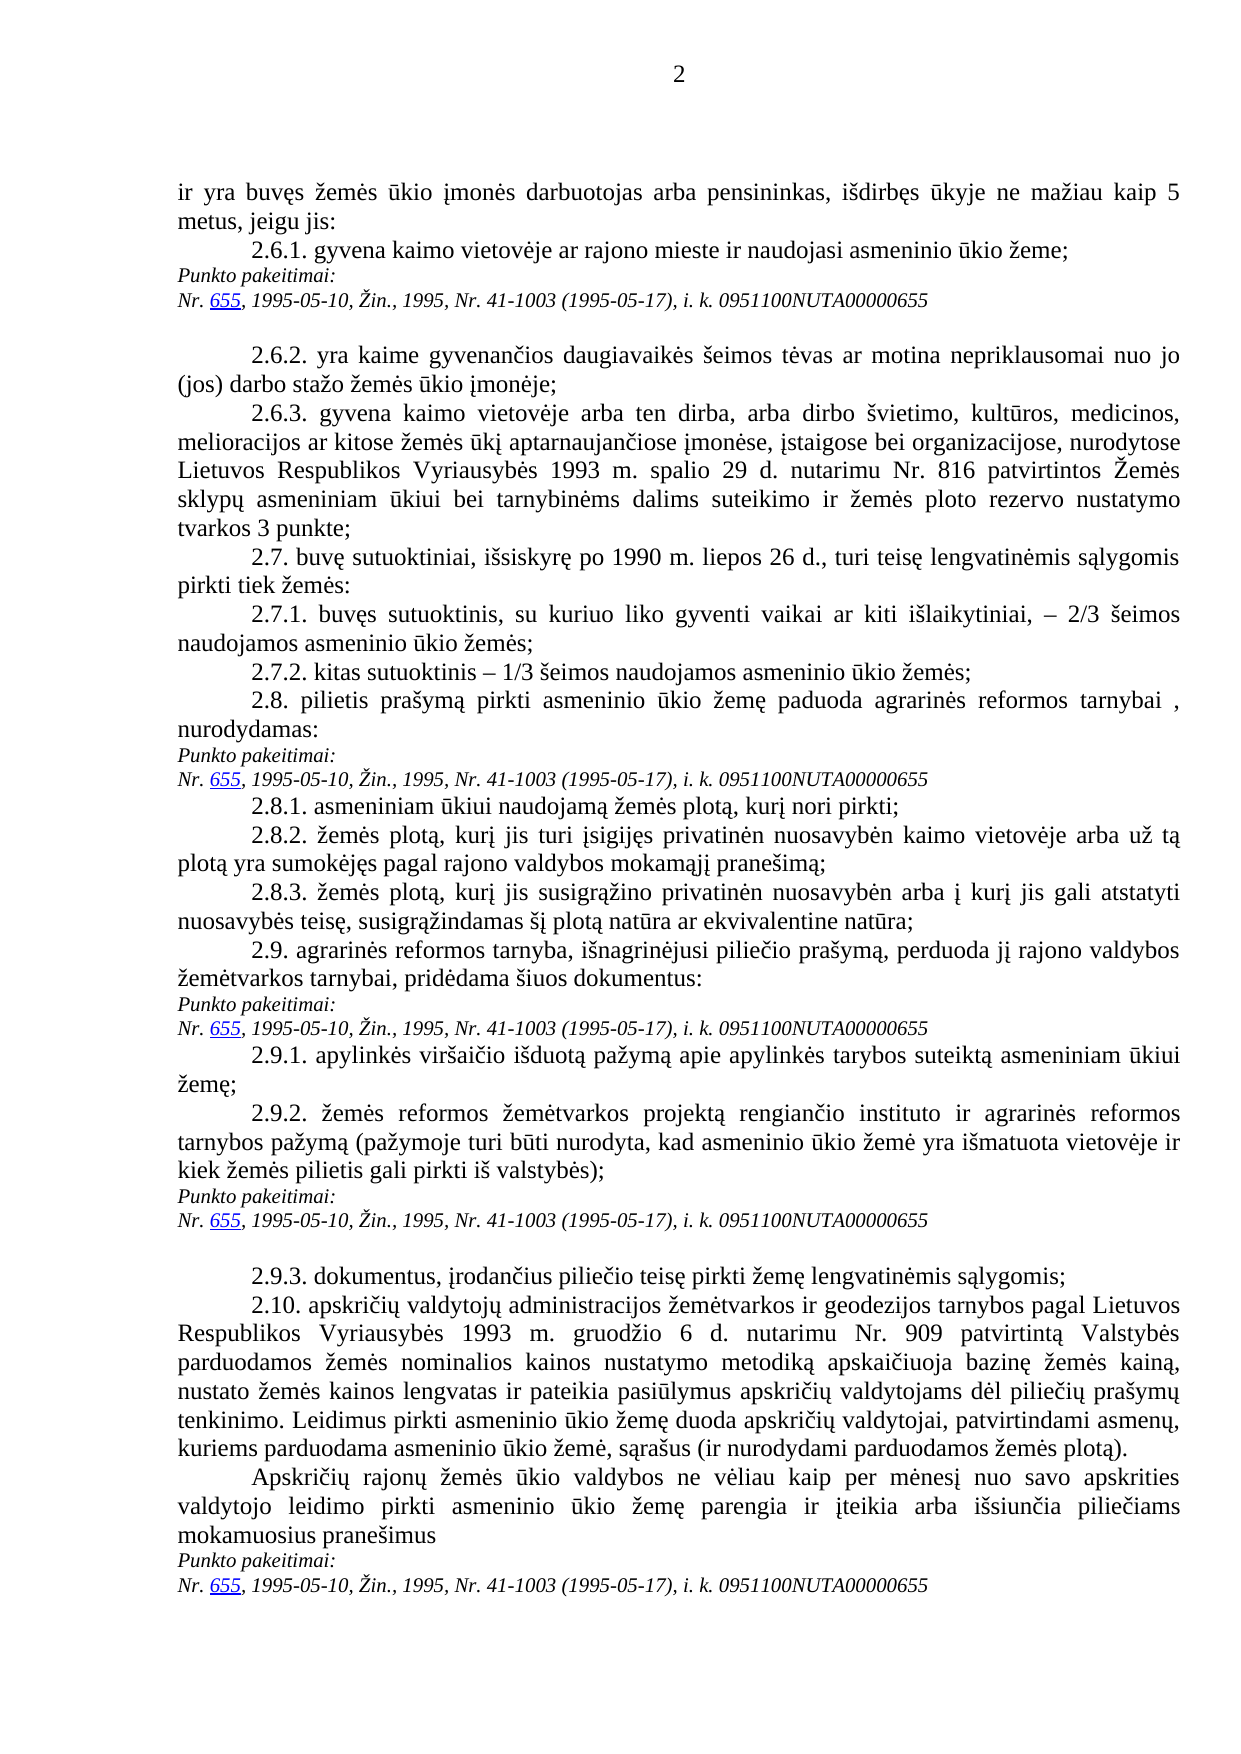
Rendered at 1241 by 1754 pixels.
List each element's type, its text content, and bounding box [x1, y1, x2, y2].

text 2.10. apskričių valdytojų administracijos žemėtvarkos ir geodezijos tarnybos pagal Lietuvos Respublikos Vyriausybės 1993 m. gruodžio 6 d. nutarimu Nr. 909 patvirtintą Valstybės parduodamos žemės nominalios kainos nustatymo metodiką apskaičiuoja bazinę žemės kainą, nustato žemės kainos lengvatas ir pateikia pasiūlymus apskričių valdytojams dėl piliečių prašymų tenkinimo. Leidimus pirkti asmeninio ūkio žemę duoda apskričių valdytojai, patvirtindami asmenų, kuriems parduodama asmeninio ūkio žemė, sąrašus (ir nurodydami parduodamos žemės plotą). [177, 1290, 1181, 1462]
text Punkto pakeitimai: [177, 263, 1181, 287]
text Nr. 655, 1995-05-10, Žin., 1995, Nr. 41-1003 (1995-05-17), i. k. 0951100NUTA00000655 [177, 1016, 1181, 1040]
text 2.9.1. apylinkės viršaičio išduotą pažymą apie apylinkės tarybos suteiktą asmeniniam ūkiui žemę; [177, 1040, 1181, 1098]
text 2.6.2. yra kaime gyvenančios daugiavaikės šeimos tėvas ar motina nepriklausomai nuo jo (jos) darbo stažo žemės ūkio įmonėje; [177, 340, 1181, 398]
text 2.8. pilietis prašymą pirkti asmeninio ūkio žemę paduoda agrarinės reformos tarnybai , nurodydamas: [177, 685, 1181, 743]
text 2.6.3. gyvena kaimo vietovėje arba ten dirba, arba dirbo švietimo, kultūros, medicinos, melioracijos ar kitose žemės ūkį aptarnaujančiose įmonėse, įstaigose bei organizacijose, nurodytose Lietuvos Respublikos Vyriausybės 1993 m. spalio 29 d. nutarimu Nr. 816 patvirtintos Žemės sklypų asmeniniam ūkiui bei tarnybinėms dalims suteikimo ir žemės ploto rezervo nustatymo tvarkos 3 punkte; [177, 398, 1181, 542]
text Apskričių rajonų žemės ūkio valdybos ne vėliau kaip per mėnesį nuo savo apskrities valdytojo leidimo pirkti asmeninio ūkio žemę parengia ir įteikia arba išsiunčia piliečiams mokamuosius pranešimus [177, 1462, 1181, 1548]
text 2.9.2. žemės reformos žemėtvarkos projektą rengiančio instituto ir agrarinės reformos tarnybos pažymą (pažymoje turi būti nurodyta, kad asmeninio ūkio žemė yra išmatuota vietovėje ir kiek žemės pilietis gali pirkti iš valstybės); [177, 1098, 1181, 1184]
text Punkto pakeitimai: [177, 992, 1181, 1016]
text 2.9. agrarinės reformos tarnyba, išnagrinėjusi piliečio prašymą, perduoda jį rajono valdybos žemėtvarkos tarnybai, pridėdama šiuos dokumentus: [177, 935, 1181, 992]
text 2.9.3. dokumentus, įrodančius piliečio teisę pirkti žemę lengvatinėmis sąlygomis; [177, 1261, 1181, 1290]
text 2.8.1. asmeniniam ūkiui naudojamą žemės plotą, kurį nori pirkti; [177, 791, 1181, 820]
text 2.7.2. kitas sutuoktinis – 1/3 šeimos naudojamos asmeninio ūkio žemės; [177, 657, 1181, 685]
text Nr. 655, 1995-05-10, Žin., 1995, Nr. 41-1003 (1995-05-17), i. k. 0951100NUTA00000655 [177, 287, 1181, 312]
text Punkto pakeitimai: [177, 1548, 1181, 1572]
text Punkto pakeitimai: [177, 743, 1181, 767]
text 2.7. buvę sutuoktiniai, išsiskyrę po 1990 m. liepos 26 d., turi teisę lengvatinėmis sąlygomis pirkti tiek žemės: [177, 542, 1181, 599]
text Nr. 655, 1995-05-10, Žin., 1995, Nr. 41-1003 (1995-05-17), i. k. 0951100NUTA00000655 [177, 1208, 1181, 1232]
text Nr. 655, 1995-05-10, Žin., 1995, Nr. 41-1003 (1995-05-17), i. k. 0951100NUTA00000655 [177, 767, 1181, 791]
text ir yra buvęs žemės ūkio įmonės darbuotojas arba pensininkas, išdirbęs ūkyje ne mažiau kaip 5 metus, jeigu jis: [177, 177, 1181, 235]
text Nr. 655, 1995-05-10, Žin., 1995, Nr. 41-1003 (1995-05-17), i. k. 0951100NUTA00000655 [177, 1572, 1181, 1597]
text 2.8.2. žemės plotą, kurį jis turi įsigijęs privatinėn nuosavybėn kaimo vietovėje arba už tą plotą yra sumokėjęs pagal rajono valdybos mokamąjį pranešimą; [177, 820, 1181, 877]
text 2.8.3. žemės plotą, kurį jis susigrąžino privatinėn nuosavybėn arba į kurį jis gali atstatyti nuosavybės teisę, susigrąžindamas šį plotą natūra ar ekvivalentine natūra; [177, 877, 1181, 935]
text 2.6.1. gyvena kaimo vietovėje ar rajono mieste ir naudojasi asmeninio ūkio žeme; [177, 235, 1181, 263]
text Punkto pakeitimai: [177, 1184, 1181, 1208]
text 2.7.1. buvęs sutuoktinis, su kuriuo liko gyventi vaikai ar kiti išlaikytiniai, – 2/3 šeimos naudojamos asmeninio ūkio žemės; [177, 599, 1181, 657]
